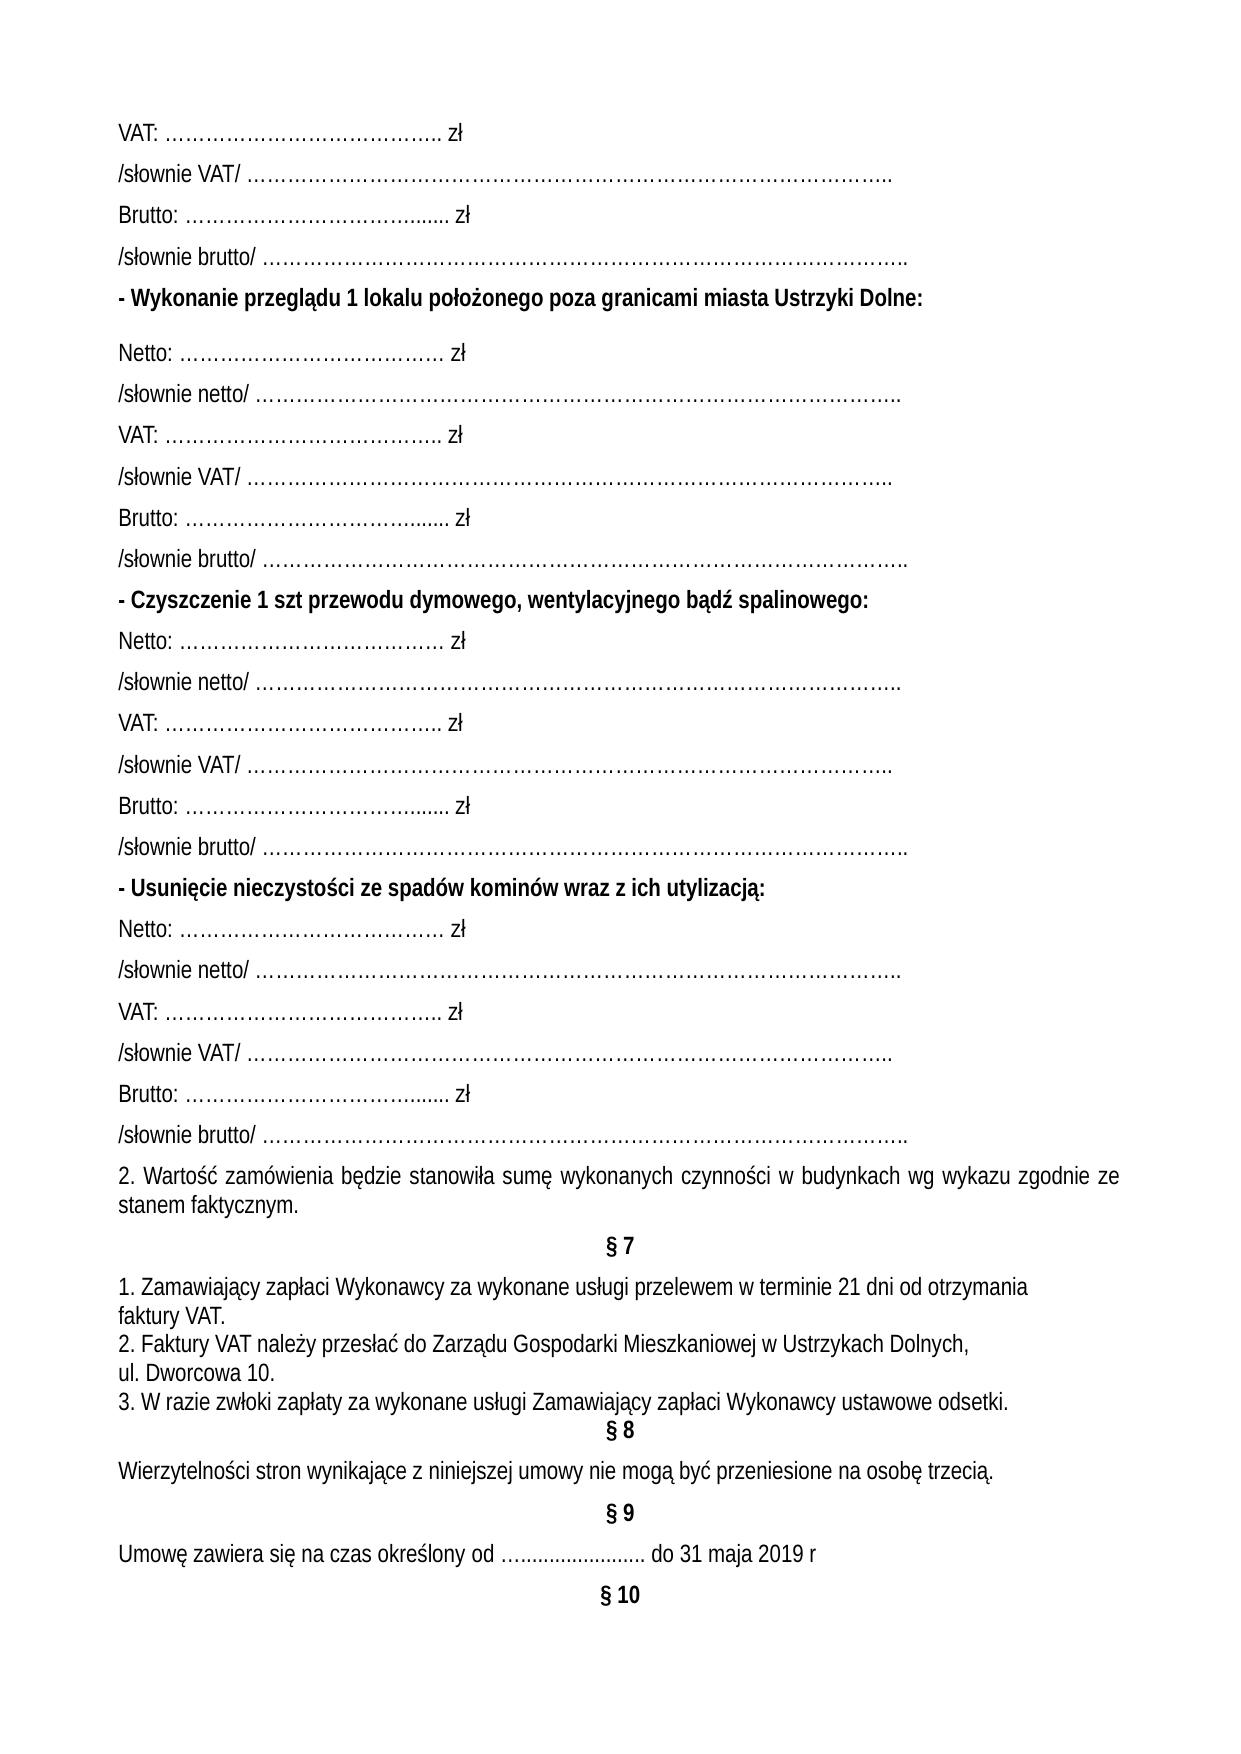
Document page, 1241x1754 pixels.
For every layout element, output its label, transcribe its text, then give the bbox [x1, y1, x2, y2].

text /słownie netto/ ………………………………………………………………………………….. [118, 955, 1120, 984]
text § 7 [118, 1231, 1122, 1259]
text /słownie brutto/ ………………………………………………………………………………….. [118, 544, 1120, 572]
text /słownie VAT/ ………………………………………………………………………………….. [118, 749, 1120, 778]
text Brutto: ……………………………....... zł [118, 1079, 1119, 1107]
text Brutto: ……………………………....... zł [118, 503, 1119, 531]
text /słownie VAT/ ………………………………………………………………………………….. [118, 1038, 1120, 1066]
text - Usunięcie nieczystości ze spadów kominów wraz z ich utylizacją: [118, 873, 1122, 902]
text Brutto: ……………………………....... zł [118, 200, 1119, 229]
text /słownie VAT/ ………………………………………………………………………………….. [118, 159, 1120, 188]
text /słownie netto/ ………………………………………………………………………………….. [118, 379, 1120, 408]
text /słownie brutto/ ………………………………………………………………………………….. [118, 242, 1120, 270]
text Netto: ………………………………… zł [118, 338, 1120, 367]
text Wierzytelności stron wynikające z niniejszej umowy nie mogą być przeniesione na osobę trzecią. [118, 1456, 1122, 1485]
list 2. Wartość zamówienia będzie stanowiła sumę wykonanych czynności w budynkach wg wykazu zgodnie ze stanem faktycznym. [118, 1161, 1122, 1218]
text /słownie netto/ ………………………………………………………………………………….. [118, 667, 1120, 696]
text § 10 [118, 1580, 1122, 1608]
text /słownie VAT/ ………………………………………………………………………………….. [118, 462, 1120, 490]
list 2. Faktury VAT należy przesłać do Zarządu Gospodarki Mieszkaniowej w Ustrzykach Dolnych, [118, 1329, 1122, 1358]
text VAT: ………………………………….. zł [118, 996, 1119, 1025]
list 1. Zamawiający zapłaci Wykonawcy za wykonane usługi przelewem w terminie 21 dni od otrzymania [118, 1272, 1122, 1301]
text - Wykonanie przeglądu 1 lokalu położonego poza granicami miasta Ustrzyki Dolne: [118, 283, 1120, 311]
text § 8 [118, 1415, 1122, 1444]
text Umowę zawiera się na czas określony od …...................... do 31 maja 2019 r [118, 1539, 1122, 1567]
text Netto: ………………………………… zł [118, 626, 1120, 655]
list /słownie brutto/ ………………………………………………………………………………….. [118, 1120, 1120, 1148]
text Netto: ………………………………… zł [118, 914, 1120, 943]
text - Czyszczenie 1 szt przewodu dymowego, wentylacyjnego bądź spalinowego: [118, 585, 1120, 614]
list faktury VAT. [118, 1301, 1122, 1329]
list 3. W razie zwłoki zapłaty za wykonane usługi Zamawiający zapłaci Wykonawcy ustawowe odsetki. [118, 1387, 1122, 1415]
text VAT: ………………………………….. zł [118, 708, 1119, 737]
text § 9 [118, 1497, 1122, 1526]
list ul. Dworcowa 10. [118, 1358, 1122, 1387]
text VAT: ………………………………….. zł [118, 420, 1119, 449]
text /słownie brutto/ ………………………………………………………………………………….. [118, 832, 1120, 861]
text Brutto: ……………………………....... zł [118, 791, 1119, 819]
text VAT: ………………………………….. zł [118, 118, 1119, 147]
